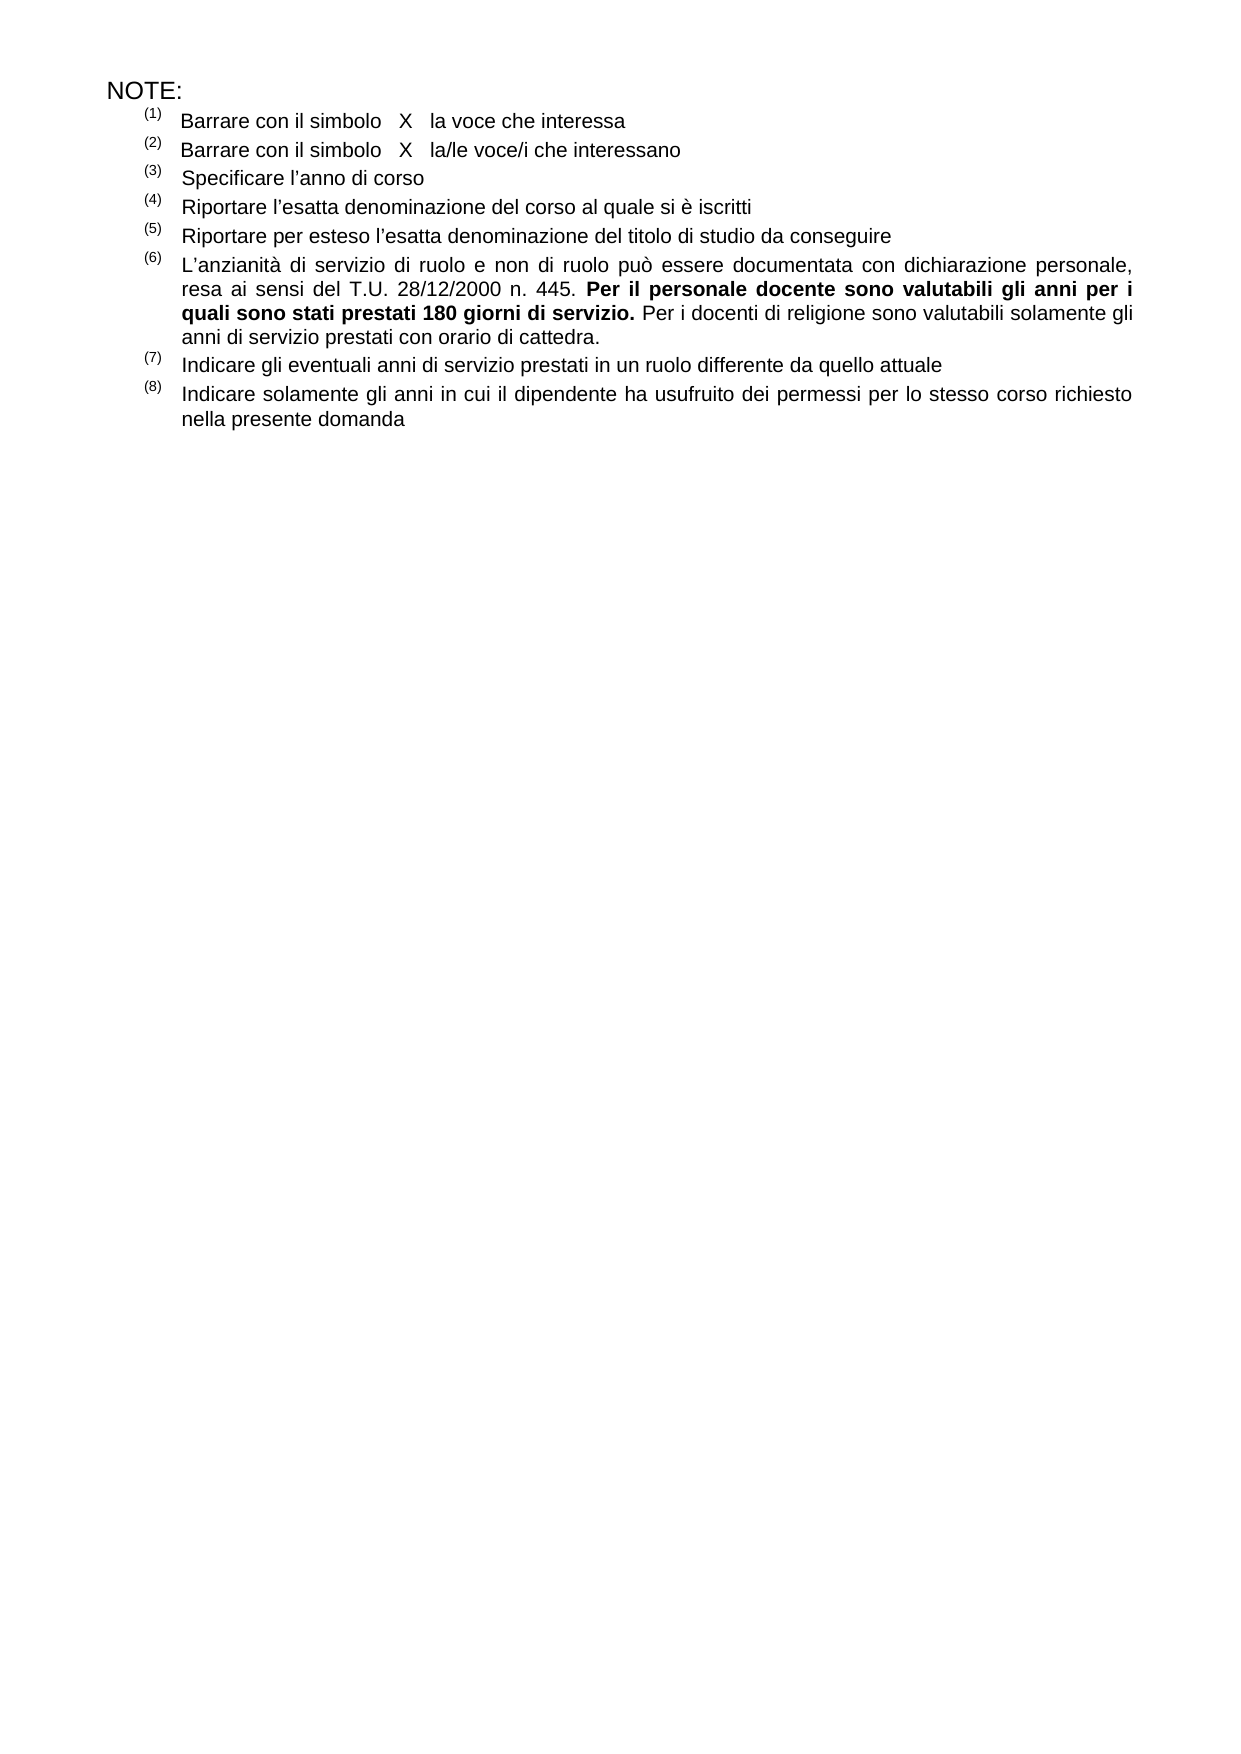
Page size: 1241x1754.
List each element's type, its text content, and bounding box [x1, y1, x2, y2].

text (3) Specificare l’anno di corso [144, 162, 1134, 191]
text (7) Indicare gli eventuali anni di servizio prestati in un ruolo differente da quello attuale [144, 349, 1134, 378]
text NOTE: [106, 76, 1134, 105]
text (4) Riportare l’esatta denominazione del corso al quale si è iscritti [144, 191, 1134, 220]
text (8) Indicare solamente gli anni in cui il dipendente ha usufruito dei permessi per lo stesso corso richiesto nella presente domanda [144, 378, 1134, 431]
text (1) Barrare con il simbolo X la voce che interessa [144, 105, 1134, 133]
text (6) L’anzianità di servizio di ruolo e non di ruolo può essere documentata con dichiarazione personale, resa ai sensi del T.U. 28/12/2000 n. 445. Per il personale docente sono valutabili gli anni per i quali sono stati prestati 180 giorni di servizio. Per i docenti di religione sono valutabili solamente gli anni di servizio prestati con orario di cattedra. [144, 248, 1134, 349]
text (2) Barrare con il simbolo X la/le voce/i che interessano [144, 133, 1134, 162]
text (5) Riportare per esteso l’esatta denominazione del titolo di studio da conseguire [144, 220, 1134, 248]
